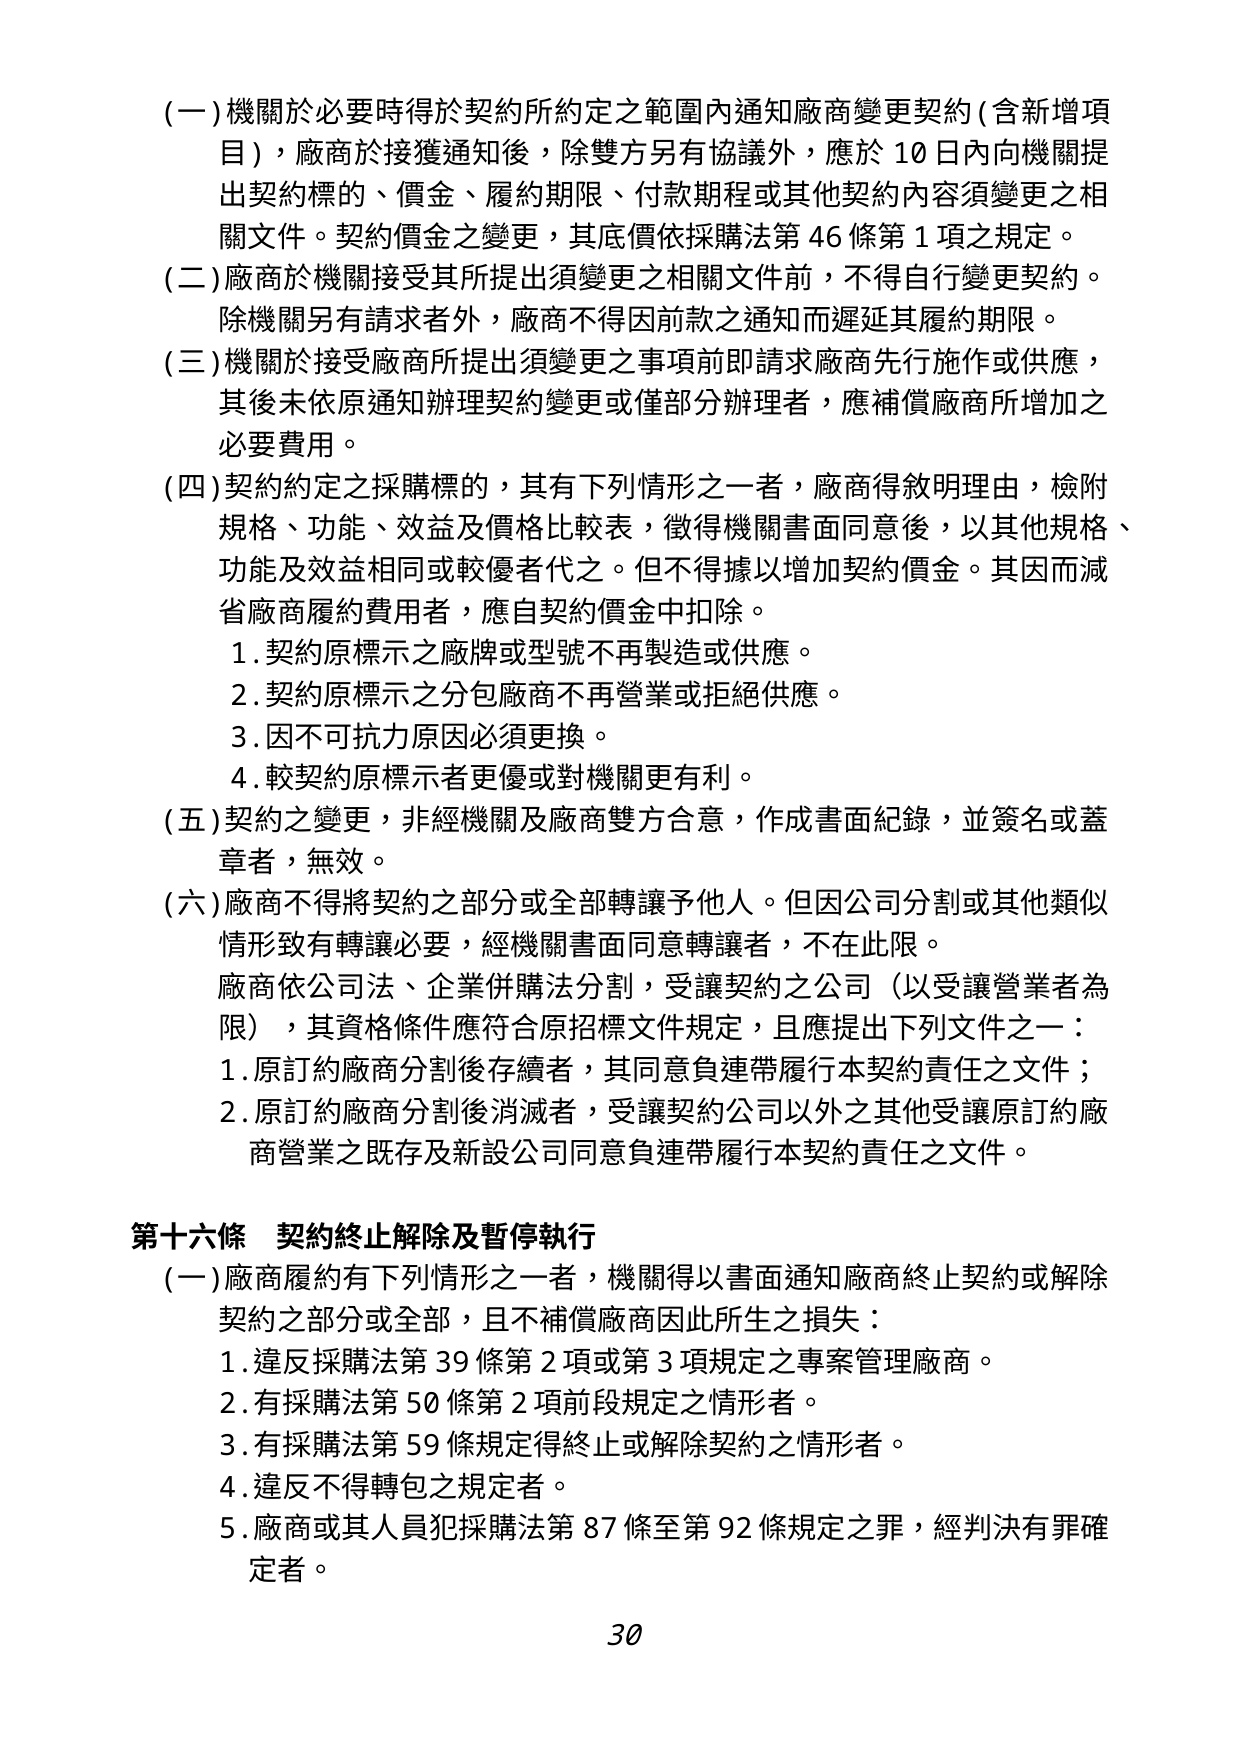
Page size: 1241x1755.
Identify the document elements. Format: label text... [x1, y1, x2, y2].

text 1.契約原標示之廠牌或型號不再製造或供應。 [230, 630, 1110, 672]
text 3.因不可抗力原因必須更換。 [230, 714, 1110, 755]
text (一)廠商履約有下列情形之一者，機關得以書面通知廠商終止契約或解除契約之部分或全部，且不補償廠商因此所生之損失： [159, 1255, 1110, 1339]
text (五)契約之變更，非經機關及廠商雙方合意，作成書面紀錄，並簽名或蓋章者，無效。 [159, 797, 1110, 880]
text (三)機關於接受廠商所提出須變更之事項前即請求廠商先行施作或供應，其後未依原通知辦理契約變更或僅部分辦理者，應補償廠商所增加之必要費用。 [159, 339, 1110, 464]
text 1.原訂約廠商分割後存續者，其同意負連帶履行本契約責任之文件； [218, 1047, 1110, 1089]
text (四)契約約定之採購標的，其有下列情形之一者，廠商得敘明理由，檢附規格、功能、效益及價格比較表，徵得機關書面同意後，以其他規格、功能及效益相同或較優者代之。但不得據以增加契約價金。其因而減省廠商履約費用者，應自契約價金中扣除。 [159, 464, 1110, 630]
text 2.原訂約廠商分割後消滅者，受讓契約公司以外之其他受讓原訂約廠商營業之既存及新設公司同意負連帶履行本契約責任之文件。 [218, 1089, 1110, 1172]
text 2.契約原標示之分包廠商不再營業或拒絕供應。 [230, 672, 1110, 714]
text 第十六條 契約終止解除及暫停執行 [130, 1214, 1110, 1255]
text 5.廠商或其人員犯採購法第87條至第92條規定之罪，經判決有罪確定者。 [218, 1505, 1110, 1589]
text 4.較契約原標示者更優或對機關更有利。 [230, 755, 1110, 797]
text (二)廠商於機關接受其所提出須變更之相關文件前，不得自行變更契約。除機關另有請求者外，廠商不得因前款之通知而遲延其履約期限。 [159, 255, 1110, 339]
text 廠商依公司法、企業併購法分割，受讓契約之公司（以受讓營業者為限），其資格條件應符合原招標文件規定，且應提出下列文件之一： [217, 964, 1110, 1047]
text 1.違反採購法第39條第2項或第3項規定之專案管理廠商。 [218, 1339, 1110, 1380]
text 2.有採購法第50條第2項前段規定之情形者。 [218, 1380, 1110, 1422]
text 3.有採購法第59條規定得終止或解除契約之情形者。 [218, 1422, 1110, 1464]
text (六)廠商不得將契約之部分或全部轉讓予他人。但因公司分割或其他類似情形致有轉讓必要，經機關書面同意轉讓者，不在此限。 [159, 880, 1110, 964]
text 4.違反不得轉包之規定者。 [218, 1464, 1110, 1505]
text (一)機關於必要時得於契約所約定之範圍內通知廠商變更契約(含新增項目)，廠商於接獲通知後，除雙方另有協議外，應於10日內向機關提出契約標的、價金、履約期限、付款期程或其他契約內容須變更之相關文件。契約價金之變更，其底價依採購法第46條第1項之規定。 [159, 89, 1110, 255]
